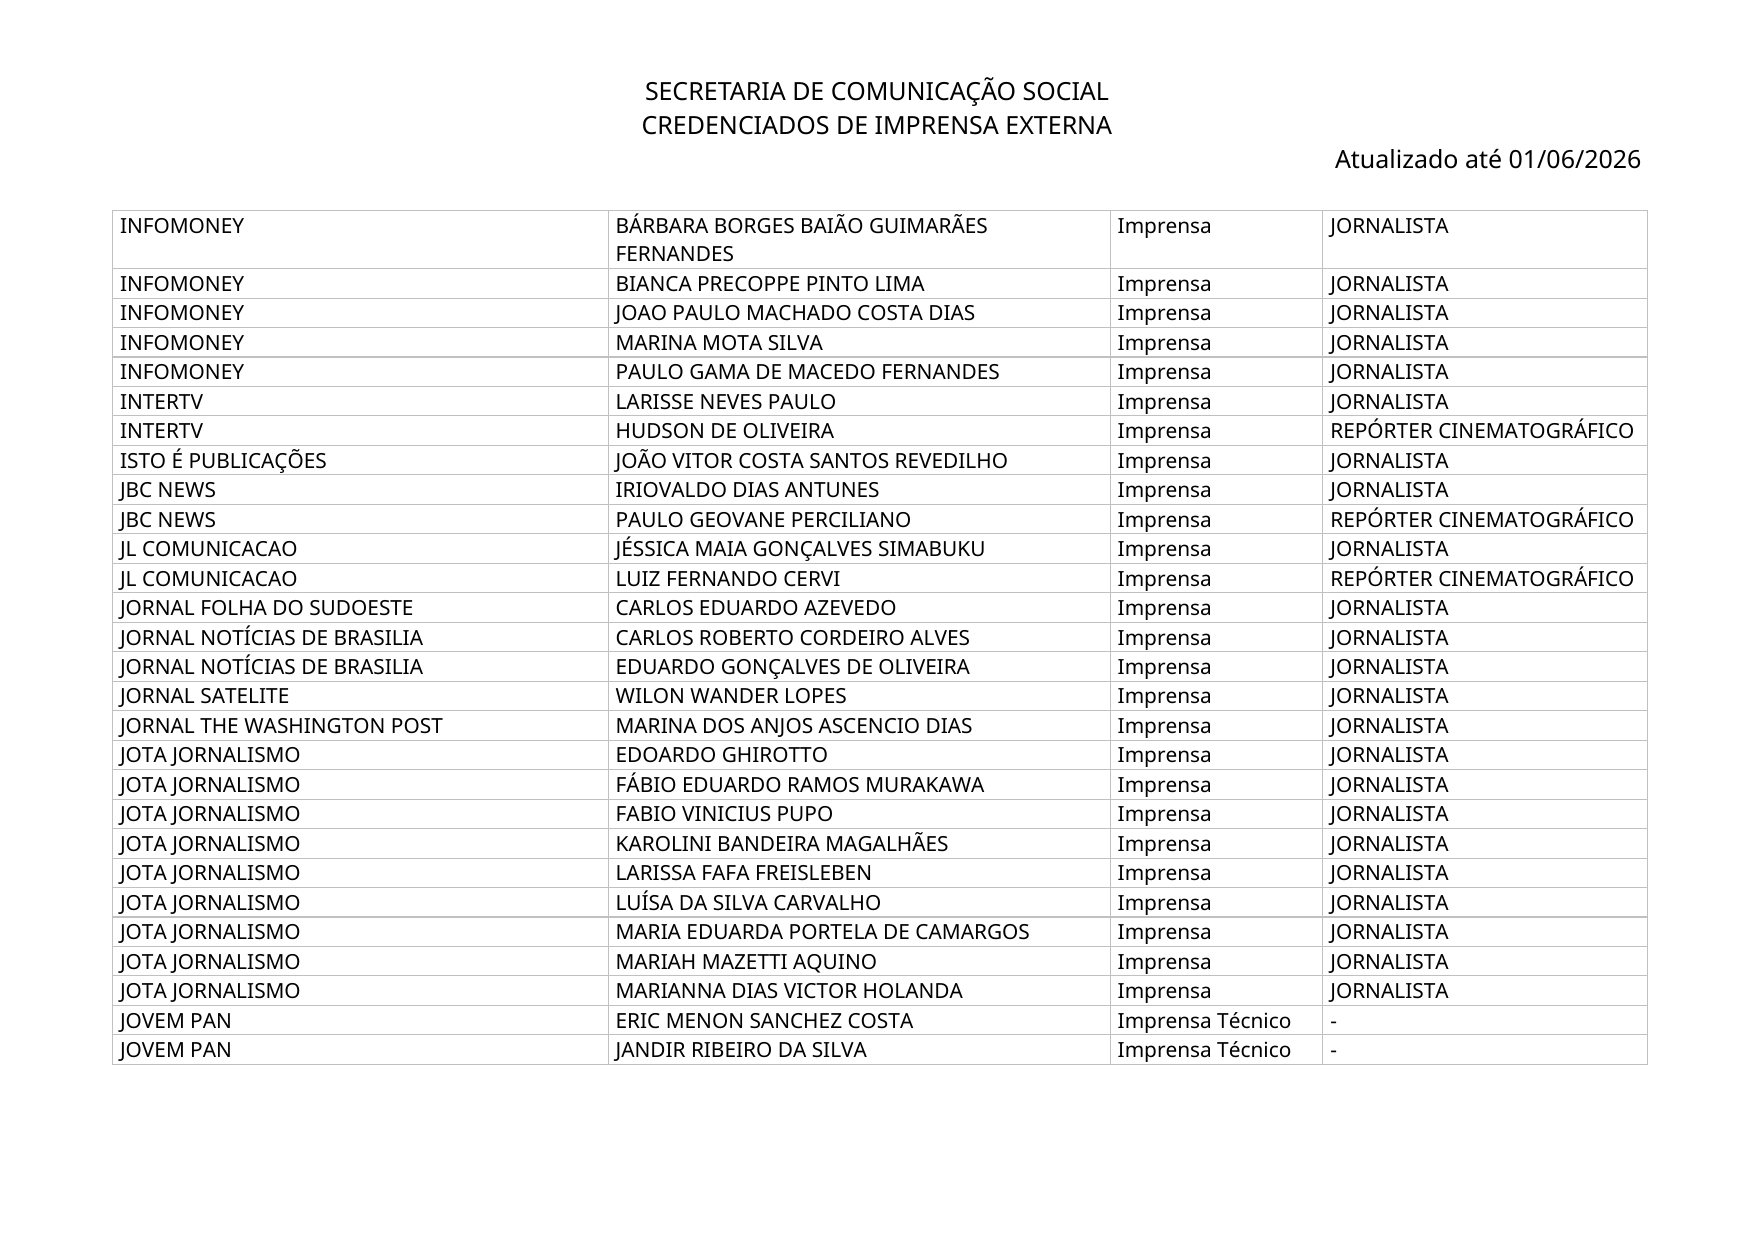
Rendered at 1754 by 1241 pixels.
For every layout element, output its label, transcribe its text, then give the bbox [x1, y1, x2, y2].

table_cell INTERTV [113, 416, 608, 445]
table_cell Imprensa Técnico [1111, 1035, 1322, 1064]
table_cell JORNALISTA [1323, 859, 1647, 887]
table_cell JORNALISTA [1323, 829, 1647, 857]
table_cell JORNALISTA [1323, 358, 1647, 386]
table_cell LUIZ FERNANDO CERVI [609, 564, 1110, 592]
table_cell Imprensa [1111, 652, 1322, 681]
table_cell JL COMUNICACAO [113, 564, 608, 592]
table_cell CARLOS ROBERTO CORDEIRO ALVES [609, 623, 1110, 651]
table_cell Imprensa [1111, 829, 1322, 857]
table_cell - [1323, 1006, 1647, 1034]
table_cell JORNALISTA [1323, 918, 1647, 946]
table_cell Imprensa [1111, 947, 1322, 975]
table_cell FÁBIO EDUARDO RAMOS MURAKAWA [609, 770, 1110, 798]
table_cell Imprensa [1111, 888, 1322, 916]
table_cell JORNAL NOTÍCIAS DE BRASILIA [113, 652, 608, 681]
table_cell LARISSA FAFA FREISLEBEN [609, 859, 1110, 887]
table_cell JBC NEWS [113, 505, 608, 533]
table_cell JORNAL THE WASHINGTON POST [113, 711, 608, 739]
table_cell Imprensa Técnico [1111, 1006, 1322, 1034]
table_cell JOTA JORNALISMO [113, 888, 608, 916]
table_cell JORNALISTA [1323, 328, 1647, 356]
table_cell LARISSE NEVES PAULO [609, 387, 1110, 415]
table_cell JORNALISTA [1323, 947, 1647, 975]
table_cell BIANCA PRECOPPE PINTO LIMA [609, 269, 1110, 297]
table_cell MARIANNA DIAS VICTOR HOLANDA [609, 976, 1110, 1005]
table_cell JORNALISTA [1323, 800, 1647, 828]
table_cell Imprensa [1111, 711, 1322, 739]
table_cell - [1323, 1035, 1647, 1064]
table_cell JORNALISTA [1323, 593, 1647, 622]
table_cell JOVEM PAN [113, 1006, 608, 1034]
table_cell JOTA JORNALISMO [113, 800, 608, 828]
table_cell JOTA JORNALISMO [113, 859, 608, 887]
table_cell JOTA JORNALISMO [113, 770, 608, 798]
table_cell Imprensa [1111, 976, 1322, 1005]
table_cell LUÍSA DA SILVA CARVALHO [609, 888, 1110, 916]
table_cell REPÓRTER CINEMATOGRÁFICO [1323, 564, 1647, 592]
table_cell ISTO É PUBLICAÇÕES [113, 446, 608, 474]
table_cell JORNALISTA [1323, 682, 1647, 710]
table_cell Imprensa [1111, 918, 1322, 946]
table_cell Imprensa [1111, 534, 1322, 563]
table_cell WILON WANDER LOPES [609, 682, 1110, 710]
table_cell JOÃO VITOR COSTA SANTOS REVEDILHO [609, 446, 1110, 474]
table_cell Imprensa [1111, 299, 1322, 327]
table_cell Imprensa [1111, 358, 1322, 386]
table_cell JÉSSICA MAIA GONÇALVES SIMABUKU [609, 534, 1110, 563]
table_cell Imprensa [1111, 475, 1322, 504]
table_cell Imprensa [1111, 387, 1322, 415]
table_cell Imprensa [1111, 564, 1322, 592]
table_cell JORNALISTA [1323, 888, 1647, 916]
table_cell JORNALISTA [1323, 623, 1647, 651]
table_cell JORNALISTA [1323, 711, 1647, 739]
table_cell Imprensa [1111, 446, 1322, 474]
table_cell JOTA JORNALISMO [113, 741, 608, 769]
table_cell Imprensa [1111, 269, 1322, 297]
table_cell Imprensa [1111, 416, 1322, 445]
table_cell JORNALISTA [1323, 475, 1647, 504]
table_cell JORNALISTA [1323, 976, 1647, 1005]
table_cell HUDSON DE OLIVEIRA [609, 416, 1110, 445]
table_cell REPÓRTER CINEMATOGRÁFICO [1323, 505, 1647, 533]
table_cell JORNALISTA [1323, 269, 1647, 297]
table_cell CARLOS EDUARDO AZEVEDO [609, 593, 1110, 622]
table_cell JORNALISTA [1323, 299, 1647, 327]
table_cell JORNALISTA [1323, 534, 1647, 563]
table_cell MARIAH MAZETTI AQUINO [609, 947, 1110, 975]
table_cell JORNALISTA [1323, 770, 1647, 798]
table_cell Imprensa [1111, 593, 1322, 622]
table_cell Imprensa [1111, 859, 1322, 887]
table_cell Imprensa [1111, 770, 1322, 798]
table_cell EDOARDO GHIROTTO [609, 741, 1110, 769]
table_cell JL COMUNICACAO [113, 534, 608, 563]
table_cell JORNALISTA [1323, 741, 1647, 769]
table_cell JOTA JORNALISMO [113, 918, 608, 946]
table_cell INFOMONEY [113, 299, 608, 327]
table_cell JORNALISTA [1323, 211, 1647, 268]
table_cell Imprensa [1111, 505, 1322, 533]
table_cell JORNAL SATELITE [113, 682, 608, 710]
table_cell JORNALISTA [1323, 387, 1647, 415]
table_cell Imprensa [1111, 741, 1322, 769]
table_cell JOTA JORNALISMO [113, 829, 608, 857]
table_cell Imprensa [1111, 623, 1322, 651]
table_cell MARIA EDUARDA PORTELA DE CAMARGOS [609, 918, 1110, 946]
table_cell JANDIR RIBEIRO DA SILVA [609, 1035, 1110, 1064]
table_cell INFOMONEY [113, 211, 608, 268]
table_cell INFOMONEY [113, 269, 608, 297]
table_cell IRIOVALDO DIAS ANTUNES [609, 475, 1110, 504]
table_cell JOAO PAULO MACHADO COSTA DIAS [609, 299, 1110, 327]
table_cell Imprensa [1111, 800, 1322, 828]
table_cell PAULO GAMA DE MACEDO FERNANDES [609, 358, 1110, 386]
table_cell JORNAL FOLHA DO SUDOESTE [113, 593, 608, 622]
table_cell KAROLINI BANDEIRA MAGALHÃES [609, 829, 1110, 857]
table_cell JOVEM PAN [113, 1035, 608, 1064]
table_cell INFOMONEY [113, 358, 608, 386]
table_cell JOTA JORNALISMO [113, 947, 608, 975]
table_cell Imprensa [1111, 682, 1322, 710]
table_cell FABIO VINICIUS PUPO [609, 800, 1110, 828]
table_cell INFOMONEY [113, 328, 608, 356]
table_cell JORNALISTA [1323, 446, 1647, 474]
table_cell MARINA MOTA SILVA [609, 328, 1110, 356]
table_cell JOTA JORNALISMO [113, 976, 608, 1005]
table_cell REPÓRTER CINEMATOGRÁFICO [1323, 416, 1647, 445]
table_cell INTERTV [113, 387, 608, 415]
table_cell BÁRBARA BORGES BAIÃO GUIMARÃES FERNANDES [609, 211, 1110, 268]
table_cell JORNAL NOTÍCIAS DE BRASILIA [113, 623, 608, 651]
table_cell EDUARDO GONÇALVES DE OLIVEIRA [609, 652, 1110, 681]
table_cell ERIC MENON SANCHEZ COSTA [609, 1006, 1110, 1034]
table_cell JORNALISTA [1323, 652, 1647, 681]
table_cell JBC NEWS [113, 475, 608, 504]
table_cell PAULO GEOVANE PERCILIANO [609, 505, 1110, 533]
table_cell Imprensa [1111, 211, 1322, 268]
table_cell MARINA DOS ANJOS ASCENCIO DIAS [609, 711, 1110, 739]
table_cell Imprensa [1111, 328, 1322, 356]
